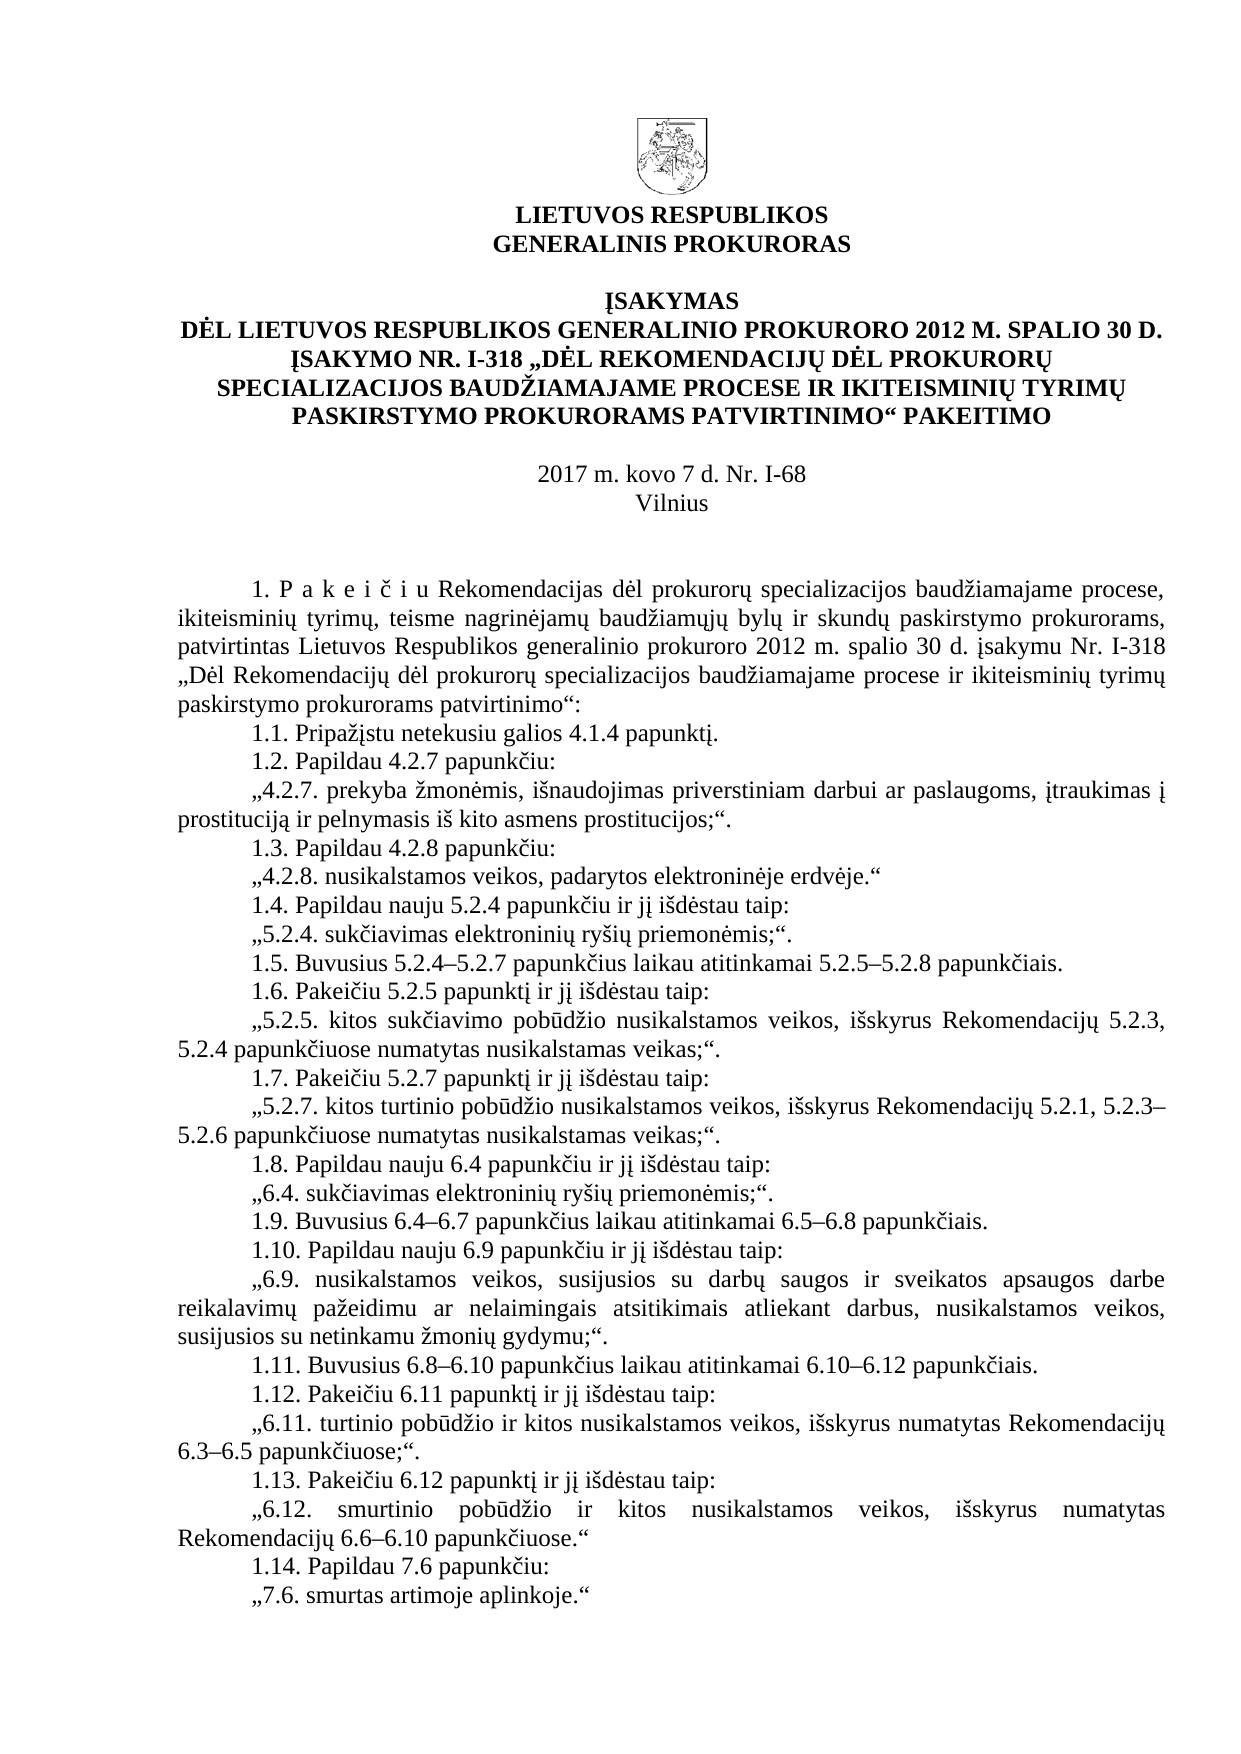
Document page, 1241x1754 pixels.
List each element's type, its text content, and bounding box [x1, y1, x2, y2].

text 1.5. Buvusius 5.2.4–5.2.7 papunkčius laikau atitinkamai 5.2.5–5.2.8 papunkčiais. [177, 948, 1166, 976]
text LIETUVOS RESPUBLIKOS [177, 200, 1166, 229]
text 1.9. Buvusius 6.4–6.7 papunkčius laikau atitinkamai 6.5–6.8 papunkčiais. [177, 1206, 1166, 1235]
text „6.9. nusikalstamos veikos, susijusios su darbų saugos ir sveikatos apsaugos darbe reikalavimų pažeidimu ar nelaimingais atsitikimais atliekant darbus, nusikalstamos veikos, susijusios su netinkamu žmonių gydymu;“. [177, 1264, 1166, 1350]
text „5.2.5. kitos sukčiavimo pobūdžio nusikalstamos veikos, išskyrus Rekomendacijų 5.2.3, 5.2.4 papunkčiuose numatytas nusikalstamas veikas;“. [177, 1005, 1166, 1063]
text „6.12. smurtinio pobūdžio ir kitos nusikalstamos veikos, išskyrus numatytas Rekomendacijų 6.6–6.10 papunkčiuose.“ [177, 1494, 1166, 1551]
text „4.2.7. prekyba žmonėmis, išnaudojimas priverstiniam darbui ar paslaugoms, įtraukimas į prostituciją ir pelnymasis iš kito asmens prostitucijos;“. [177, 775, 1166, 833]
text „6.11. turtinio pobūdžio ir kitos nusikalstamos veikos, išskyrus numatytas Rekomendacijų 6.3–6.5 papunkčiuose;“. [177, 1408, 1166, 1465]
text 1.10. Papildau nauju 6.9 papunkčiu ir jį išdėstau taip: [177, 1235, 1166, 1264]
text „7.6. smurtas artimoje aplinkoje.“ [177, 1580, 1166, 1609]
text 1.13. Pakeičiu 6.12 papunktį ir jį išdėstau taip: [177, 1465, 1166, 1494]
text „5.2.4. sukčiavimas elektroninių ryšių priemonėmis;“. [177, 919, 1166, 948]
text 1.2. Papildau 4.2.7 papunkčiu: [177, 746, 1166, 775]
text 1. P a k e i č i u Rekomendacijas dėl prokurorų specializacijos baudžiamajame procese, ikiteisminių tyrimų, teisme nagrinėjamų baudžiamųjų bylų ir skundų paskirstymo prokurorams, patvirtintas Lietuvos Respublikos generalinio prokuroro 2012 m. spalio 30 d. įsakymu Nr. I-318 „Dėl Rekomendacijų dėl prokurorų specializacijos baudžiamajame procese ir ikiteisminių tyrimų paskirstymo prokurorams patvirtinimo“: [177, 574, 1166, 718]
text Vilnius [177, 488, 1166, 516]
text „6.4. sukčiavimas elektroninių ryšių priemonėmis;“. [177, 1178, 1166, 1206]
text 1.6. Pakeičiu 5.2.5 papunktį ir jį išdėstau taip: [177, 976, 1166, 1005]
text 1.11. Buvusius 6.8–6.10 papunkčius laikau atitinkamai 6.10–6.12 papunkčiais. [177, 1350, 1166, 1379]
text ĮSAKYMAS [177, 286, 1166, 315]
text 1.1. Pripažįstu netekusiu galios 4.1.4 papunktį. [177, 718, 1166, 746]
text DĖL LIETUVOS RESPUBLIKOS GENERALINIO PROKURORO 2012 M. SPALIO 30 D. ĮSAKYMO NR. I-318 „DĖL REKOMENDACIJŲ DĖL PROKURORŲ SPECIALIZACIJOS BAUDŽIAMAJAME PROCESE IR IKITEISMINIŲ TYRIMŲ PASKIRSTYMO PROKURORAMS PATVIRTINIMO“ PAKEITIMO [177, 315, 1166, 430]
text „4.2.8. nusikalstamos veikos, padarytos elektroninėje erdvėje.“ [177, 861, 1166, 890]
text 1.4. Papildau nauju 5.2.4 papunkčiu ir jį išdėstau taip: [177, 890, 1166, 919]
text 2017 m. kovo 7 d. Nr. I-68 [177, 459, 1166, 488]
text 1.3. Papildau 4.2.8 papunkčiu: [177, 833, 1166, 861]
text 1.7. Pakeičiu 5.2.7 papunktį ir jį išdėstau taip: [177, 1063, 1166, 1091]
text 1.14. Papildau 7.6 papunkčiu: [177, 1551, 1166, 1580]
text 1.12. Pakeičiu 6.11 papunktį ir jį išdėstau taip: [177, 1379, 1166, 1408]
text „5.2.7. kitos turtinio pobūdžio nusikalstamos veikos, išskyrus Rekomendacijų 5.2.1, 5.2.3–5.2.6 papunkčiuose numatytas nusikalstamas veikas;“. [177, 1091, 1166, 1149]
text GENERALINIS PROKURORAS [177, 229, 1166, 258]
text 1.8. Papildau nauju 6.4 papunkčiu ir jį išdėstau taip: [177, 1149, 1166, 1178]
